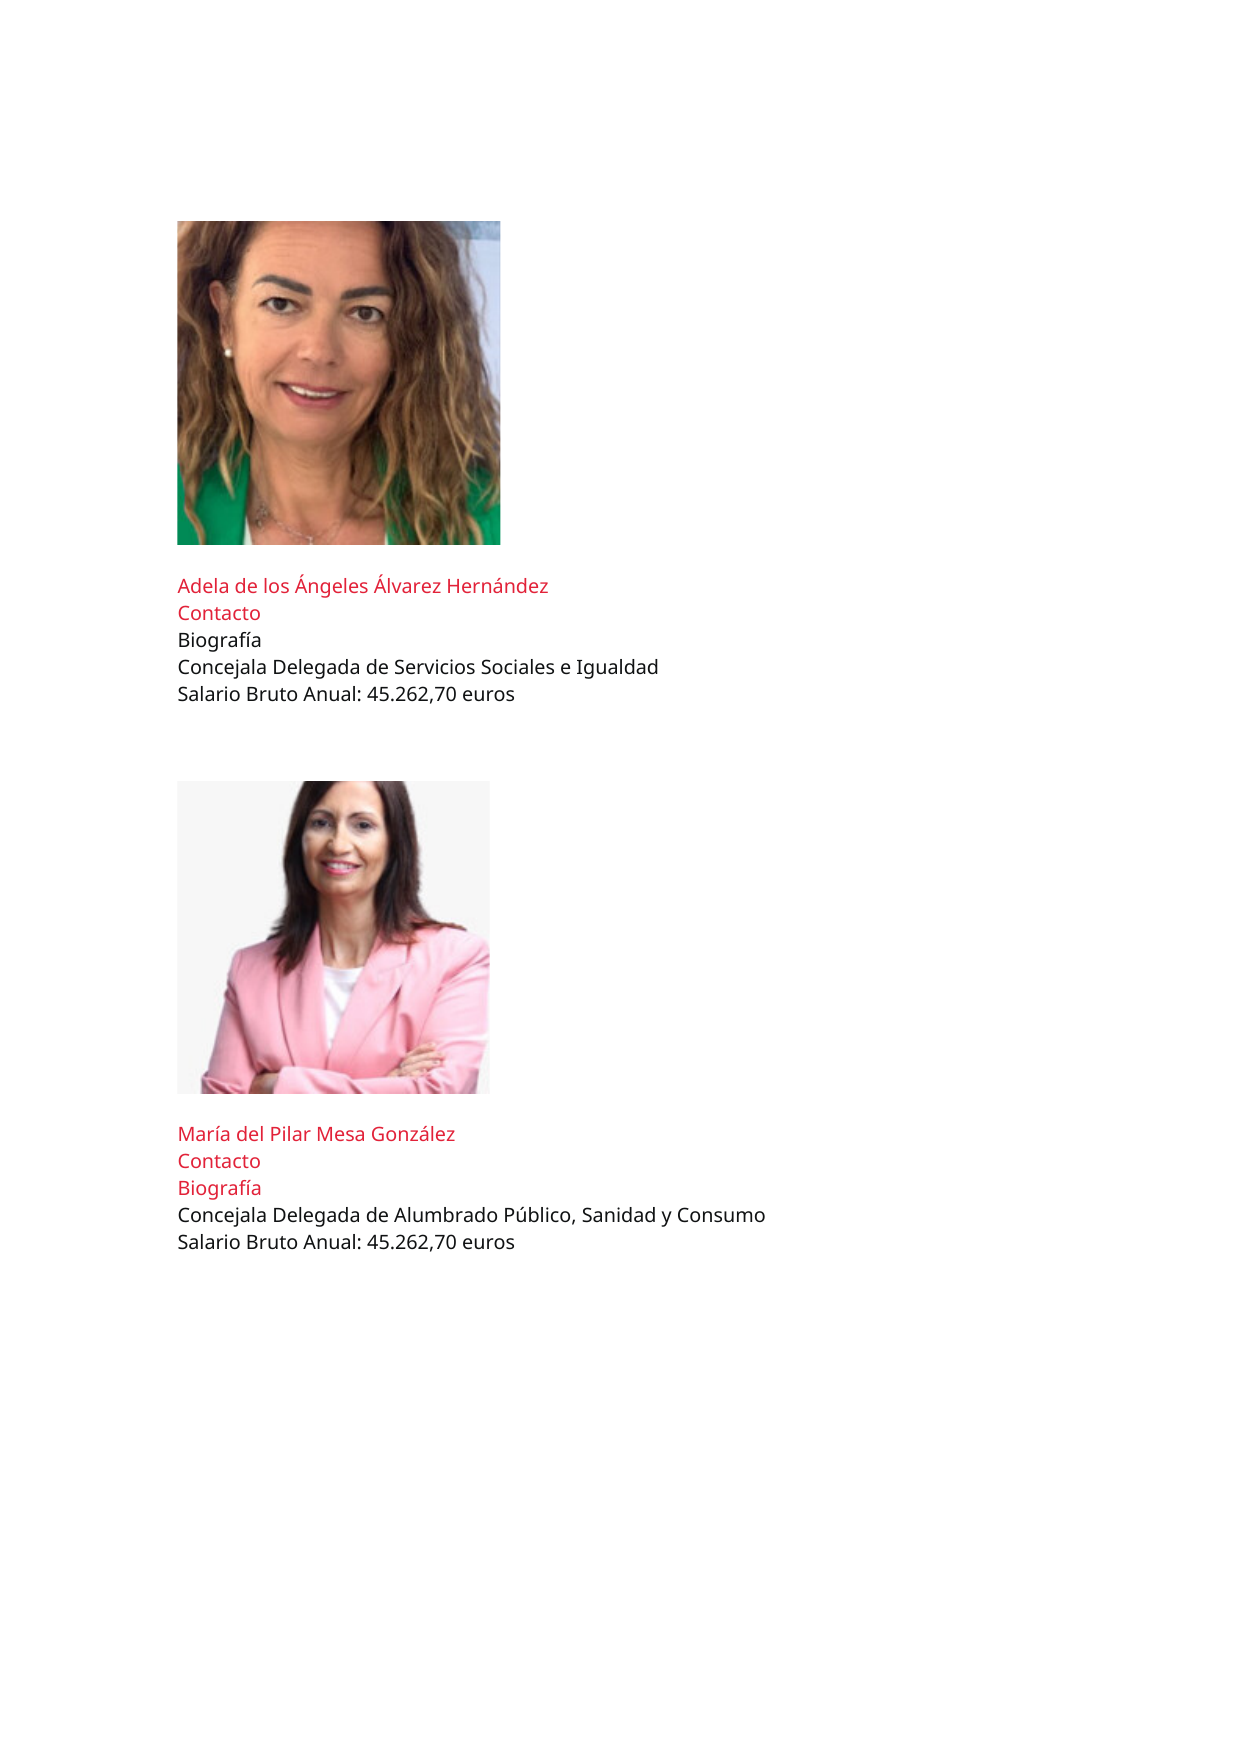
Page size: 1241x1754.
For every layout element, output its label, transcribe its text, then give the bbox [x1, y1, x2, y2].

text Adela de los Ángeles Álvarez Hernández Contacto Biografía Concejala Delegada de Servicios Sociales e Igualdad Salario Bruto Anual: 45.262,70 euros [177, 545, 1063, 707]
picture [177, 221, 501, 545]
text María del Pilar Mesa González Contacto Biografía Concejala Delegada de Alumbrado Público, Sanidad y Consumo Salario Bruto Anual: 45.262,70 euros [177, 1093, 1063, 1255]
picture [177, 781, 490, 1094]
